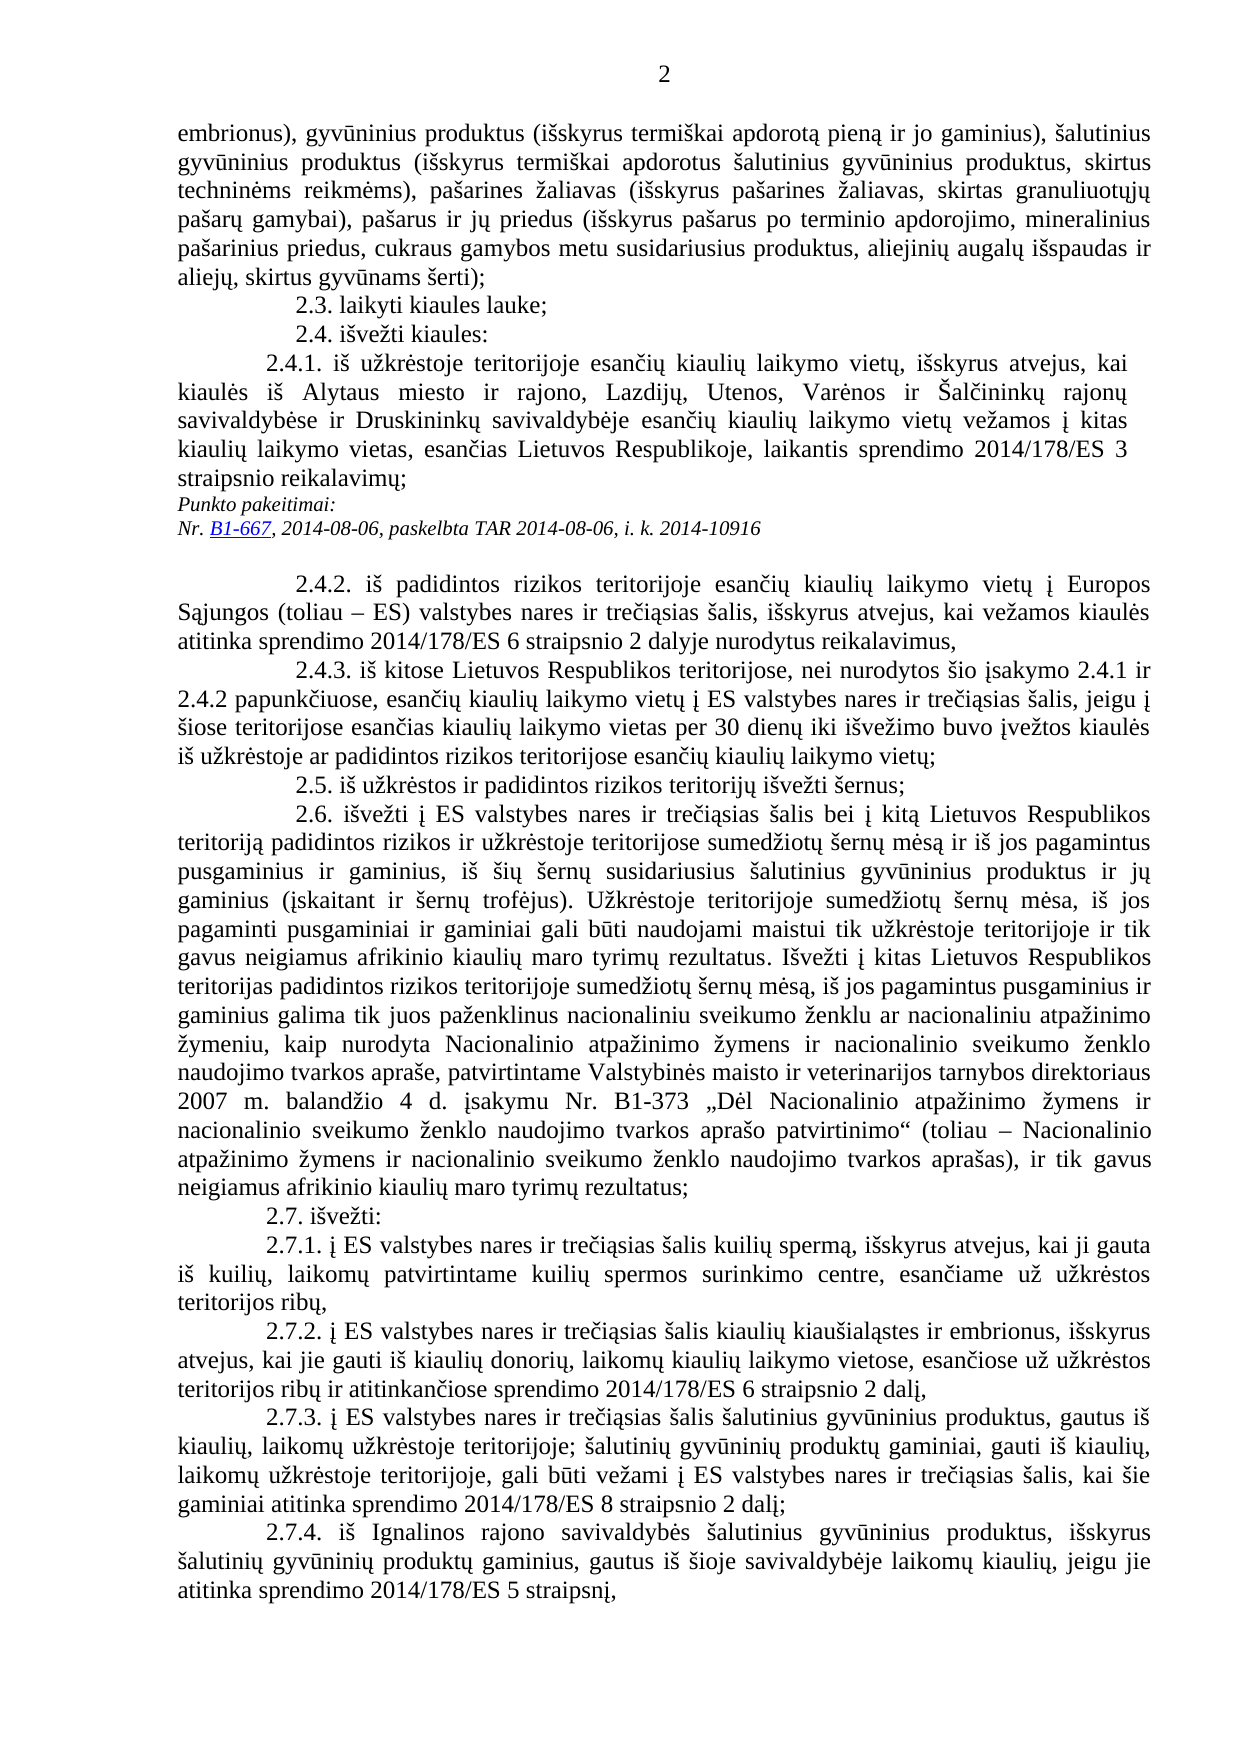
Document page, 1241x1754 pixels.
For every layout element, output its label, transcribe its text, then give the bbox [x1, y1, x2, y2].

text embrionus), gyvūninius produktus (išskyrus termiškai apdorotą pieną ir jo gaminius), šalutinius gyvūninius produktus (išskyrus termiškai apdorotus šalutinius gyvūninius produktus, skirtus techninėms reikmėms), pašarines žaliavas (išskyrus pašarines žaliavas, skirtas granuliuotųjų pašarų gamybai), pašarus ir jų priedus (išskyrus pašarus po terminio apdorojimo, mineralinius pašarinius priedus, cukraus gamybos metu susidariusius produktus, aliejinių augalų išspaudas ir aliejų, skirtus gyvūnams šerti); [177, 118, 1152, 291]
text 2.7.1. į ES valstybes nares ir trečiąsias šalis kuilių spermą, išskyrus atvejus, kai ji gauta iš kuilių, laikomų patvirtintame kuilių spermos surinkimo centre, esančiame už užkrėstos teritorijos ribų, [177, 1230, 1152, 1316]
text 2.7. išvežti: [177, 1201, 1152, 1230]
text 2.3. laikyti kiaules lauke; [177, 291, 1152, 319]
text Punkto pakeitimai: [177, 492, 1152, 516]
text Nr. B1-667, 2014-08-06, paskelbta TAR 2014-08-06, i. k. 2014-10916 [177, 516, 1152, 540]
text 2.4.1. iš užkrėstoje teritorijoje esančių kiaulių laikymo vietų, išskyrus atvejus, kai kiaulės iš Alytaus miesto ir rajono, Lazdijų, Utenos, Varėnos ir Šalčininkų rajonų savivaldybėse ir Druskininkų savivaldybėje esančių kiaulių laikymo vietų vežamos į kitas kiaulių laikymo vietas, esančias Lietuvos Respublikoje, laikantis sprendimo 2014/178/ES 3 straipsnio reikalavimų; [177, 348, 1128, 492]
text 2.7.3. į ES valstybes nares ir trečiąsias šalis šalutinius gyvūninius produktus, gautus iš kiaulių, laikomų užkrėstoje teritorijoje; šalutinių gyvūninių produktų gaminiai, gauti iš kiaulių, laikomų užkrėstoje teritorijoje, gali būti vežami į ES valstybes nares ir trečiąsias šalis, kai šie gaminiai atitinka sprendimo 2014/178/ES 8 straipsnio 2 dalį; [177, 1402, 1152, 1517]
text 2.4.2. iš padidintos rizikos teritorijoje esančių kiaulių laikymo vietų į Europos Sąjungos (toliau – ES) valstybes nares ir trečiąsias šalis, išskyrus atvejus, kai vežamos kiaulės atitinka sprendimo 2014/178/ES 6 straipsnio 2 dalyje nurodytus reikalavimus, [177, 569, 1152, 655]
text 2.6. išvežti į ES valstybes nares ir trečiąsias šalis bei į kitą Lietuvos Respublikos teritoriją padidintos rizikos ir užkrėstoje teritorijose sumedžiotų šernų mėsą ir iš jos pagamintus pusgaminius ir gaminius, iš šių šernų susidariusius šalutinius gyvūninius produktus ir jų gaminius (įskaitant ir šernų trofėjus). Užkrėstoje teritorijoje sumedžiotų šernų mėsa, iš jos pagaminti pusgaminiai ir gaminiai gali būti naudojami maistui tik užkrėstoje teritorijoje ir tik gavus neigiamus afrikinio kiaulių maro tyrimų rezultatus. Išvežti į kitas Lietuvos Respublikos teritorijas padidintos rizikos teritorijoje sumedžiotų šernų mėsą, iš jos pagamintus pusgaminius ir gaminius galima tik juos paženklinus nacionaliniu sveikumo ženklu ar nacionaliniu atpažinimo žymeniu, kaip nurodyta Nacionalinio atpažinimo žymens ir nacionalinio sveikumo ženklo naudojimo tvarkos apraše, patvirtintame Valstybinės maisto ir veterinarijos tarnybos direktoriaus 2007 m. balandžio 4 d. įsakymu Nr. B1-373 „Dėl Nacionalinio atpažinimo žymens ir nacionalinio sveikumo ženklo naudojimo tvarkos aprašo patvirtinimo“ (toliau – Nacionalinio atpažinimo žymens ir nacionalinio sveikumo ženklo naudojimo tvarkos aprašas), ir tik gavus neigiamus afrikinio kiaulių maro tyrimų rezultatus; [177, 799, 1152, 1201]
text 2.4. išvežti kiaules: [177, 319, 1152, 348]
text 2.7.4. iš Ignalinos rajono savivaldybės šalutinius gyvūninius produktus, išskyrus šalutinių gyvūninių produktų gaminius, gautus iš šioje savivaldybėje laikomų kiaulių, jeigu jie atitinka sprendimo 2014/178/ES 5 straipsnį, [177, 1517, 1152, 1604]
text 2.5. iš užkrėstos ir padidintos rizikos teritorijų išvežti šernus; [177, 770, 1152, 799]
text 2.7.2. į ES valstybes nares ir trečiąsias šalis kiaulių kiaušialąstes ir embrionus, išskyrus atvejus, kai jie gauti iš kiaulių donorių, laikomų kiaulių laikymo vietose, esančiose už užkrėstos teritorijos ribų ir atitinkančiose sprendimo 2014/178/ES 6 straipsnio 2 dalį, [177, 1316, 1152, 1402]
text 2.4.3. iš kitose Lietuvos Respublikos teritorijose, nei nurodytos šio įsakymo 2.4.1 ir 2.4.2 papunkčiuose, esančių kiaulių laikymo vietų į ES valstybes nares ir trečiąsias šalis, jeigu į šiose teritorijose esančias kiaulių laikymo vietas per 30 dienų iki išvežimo buvo įvežtos kiaulės iš užkrėstoje ar padidintos rizikos teritorijose esančių kiaulių laikymo vietų; [177, 655, 1152, 770]
